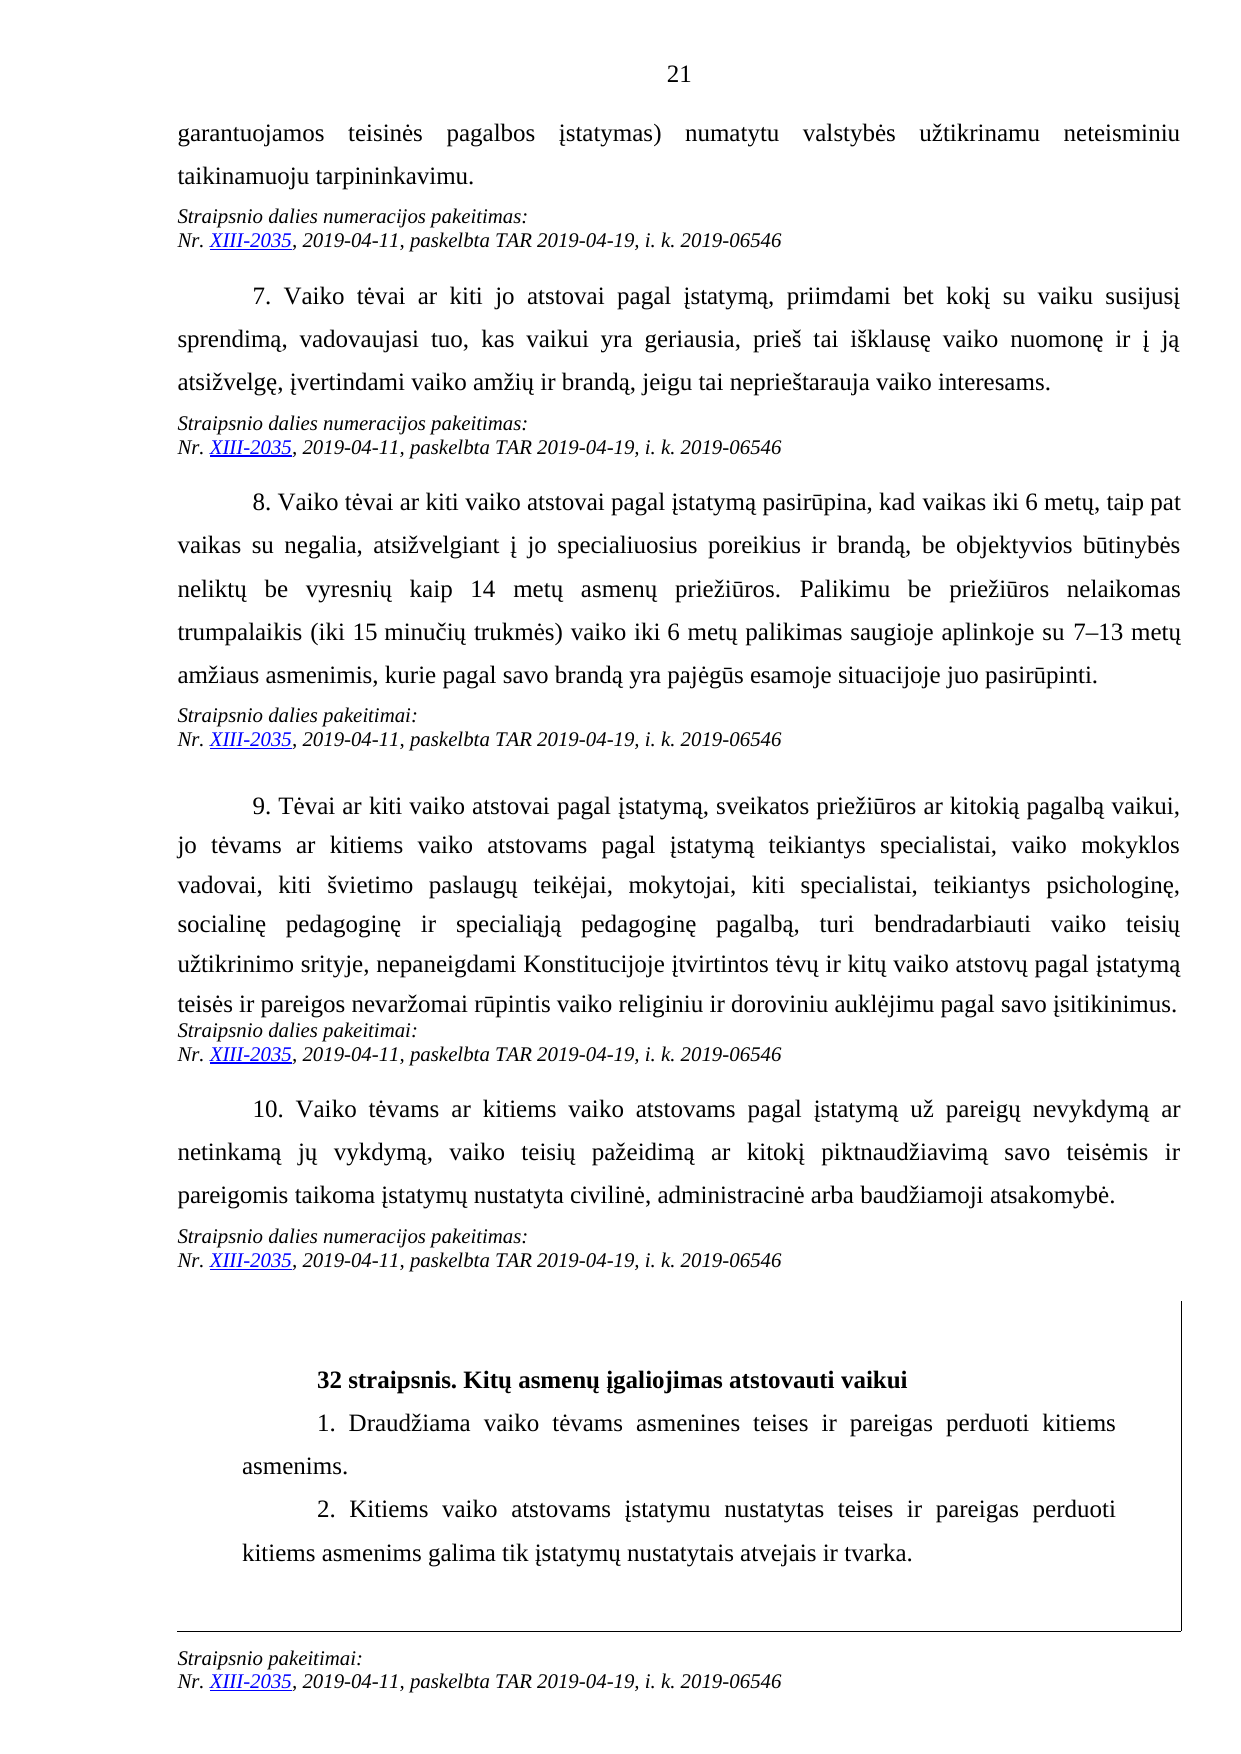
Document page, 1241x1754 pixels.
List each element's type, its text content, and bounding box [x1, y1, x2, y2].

text Straipsnio dalies pakeitimai: [177, 1017, 1181, 1042]
text garantuojamos teisinės pagalbos įstatymas) numatytu valstybės užtikrinamu neteisminiu taikinamuoju tarpininkavimu. [177, 118, 1181, 190]
text Nr. XIII-2035, 2019-04-11, paskelbta TAR 2019-04-19, i. k. 2019-06546 [177, 1042, 1181, 1066]
text Straipsnio dalies numeracijos pakeitimas: [177, 1224, 1181, 1248]
text Nr. XIII-2035, 2019-04-11, paskelbta TAR 2019-04-19, i. k. 2019-06546 [177, 1669, 1181, 1693]
text Straipsnio pakeitimai: [177, 1645, 1181, 1669]
text 32 straipsnis. Kitų asmenų įgaliojimas atstovauti vaikui [177, 1301, 1181, 1344]
text 8. Vaiko tėvai ar kiti vaiko atstovai pagal įstatymą pasirūpina, kad vaikas iki 6 metų, taip pat vaikas su negalia, atsižvelgiant į jo specialiuosius poreikius ir brandą, be objektyvios būtinybės neliktų be vyresnių kaip 14 metų asmenų priežiūros. Palikimu be priežiūros nelaikomas trumpalaikis (iki 15 minučių trukmės) vaiko iki 6 metų palikimas saugioje aplinkoje su 7–13 metų amžiaus asmenimis, kurie pagal savo brandą yra pajėgūs esamoje situacijoje juo pasirūpinti. [177, 487, 1181, 689]
text Straipsnio dalies numeracijos pakeitimas: [177, 411, 1181, 435]
text 10. Vaiko tėvams ar kitiems vaiko atstovams pagal įstatymą už pareigų nevykdymą ar netinkamą jų vykdymą, vaiko teisių pažeidimą ar kitokį piktnaudžiavimą savo teisėmis ir pareigomis taikoma įstatymų nustatyta civilinė, administracinė arba baudžiamoji atsakomybė. [177, 1094, 1181, 1209]
text 2. Kitiems vaiko atstovams įstatymu nustatytas teises ir pareigas perduoti kitiems asmenims galima tik įstatymų nustatytais atvejais ir tvarka. [177, 1430, 1181, 1631]
text 7. Vaiko tėvai ar kiti jo atstovai pagal įstatymą, priimdami bet kokį su vaiku susijusį sprendimą, vadovaujasi tuo, kas vaikui yra geriausia, prieš tai išklausę vaiko nuomonę ir į ją atsižvelgę, įvertindami vaiko amžių ir brandą, jeigu tai neprieštarauja vaiko interesams. [177, 281, 1181, 396]
text Straipsnio dalies numeracijos pakeitimas: [177, 204, 1181, 228]
text 9. Tėvai ar kiti vaiko atstovai pagal įstatymą, sveikatos priežiūros ar kitokią pagalbą vaikui, jo tėvams ar kitiems vaiko atstovams pagal įstatymą teikiantys specialistai, vaiko mokyklos vadovai, kiti švietimo paslaugų teikėjai, mokytojai, kiti specialistai, teikiantys psichologinę, socialinę pedagoginę ir specialiąją pedagoginę pagalbą, turi bendradarbiauti vaiko teisių užtikrinimo srityje, nepaneigdami Konstitucijoje įtvirtintos tėvų ir kitų vaiko atstovų pagal įstatymą teisės ir pareigos nevaržomai rūpintis vaiko religiniu ir doroviniu auklėjimu pagal savo įsitikinimus. [177, 780, 1181, 1017]
text 1. Draudžiama vaiko tėvams asmenines teises ir pareigas perduoti kitiems asmenims. [177, 1344, 1181, 1430]
text Nr. XIII-2035, 2019-04-11, paskelbta TAR 2019-04-19, i. k. 2019-06546 [177, 727, 1181, 751]
text Nr. XIII-2035, 2019-04-11, paskelbta TAR 2019-04-19, i. k. 2019-06546 [177, 1248, 1181, 1272]
text Straipsnio dalies pakeitimai: [177, 703, 1181, 727]
text Nr. XIII-2035, 2019-04-11, paskelbta TAR 2019-04-19, i. k. 2019-06546 [177, 435, 1181, 459]
text Nr. XIII-2035, 2019-04-11, paskelbta TAR 2019-04-19, i. k. 2019-06546 [177, 228, 1181, 252]
